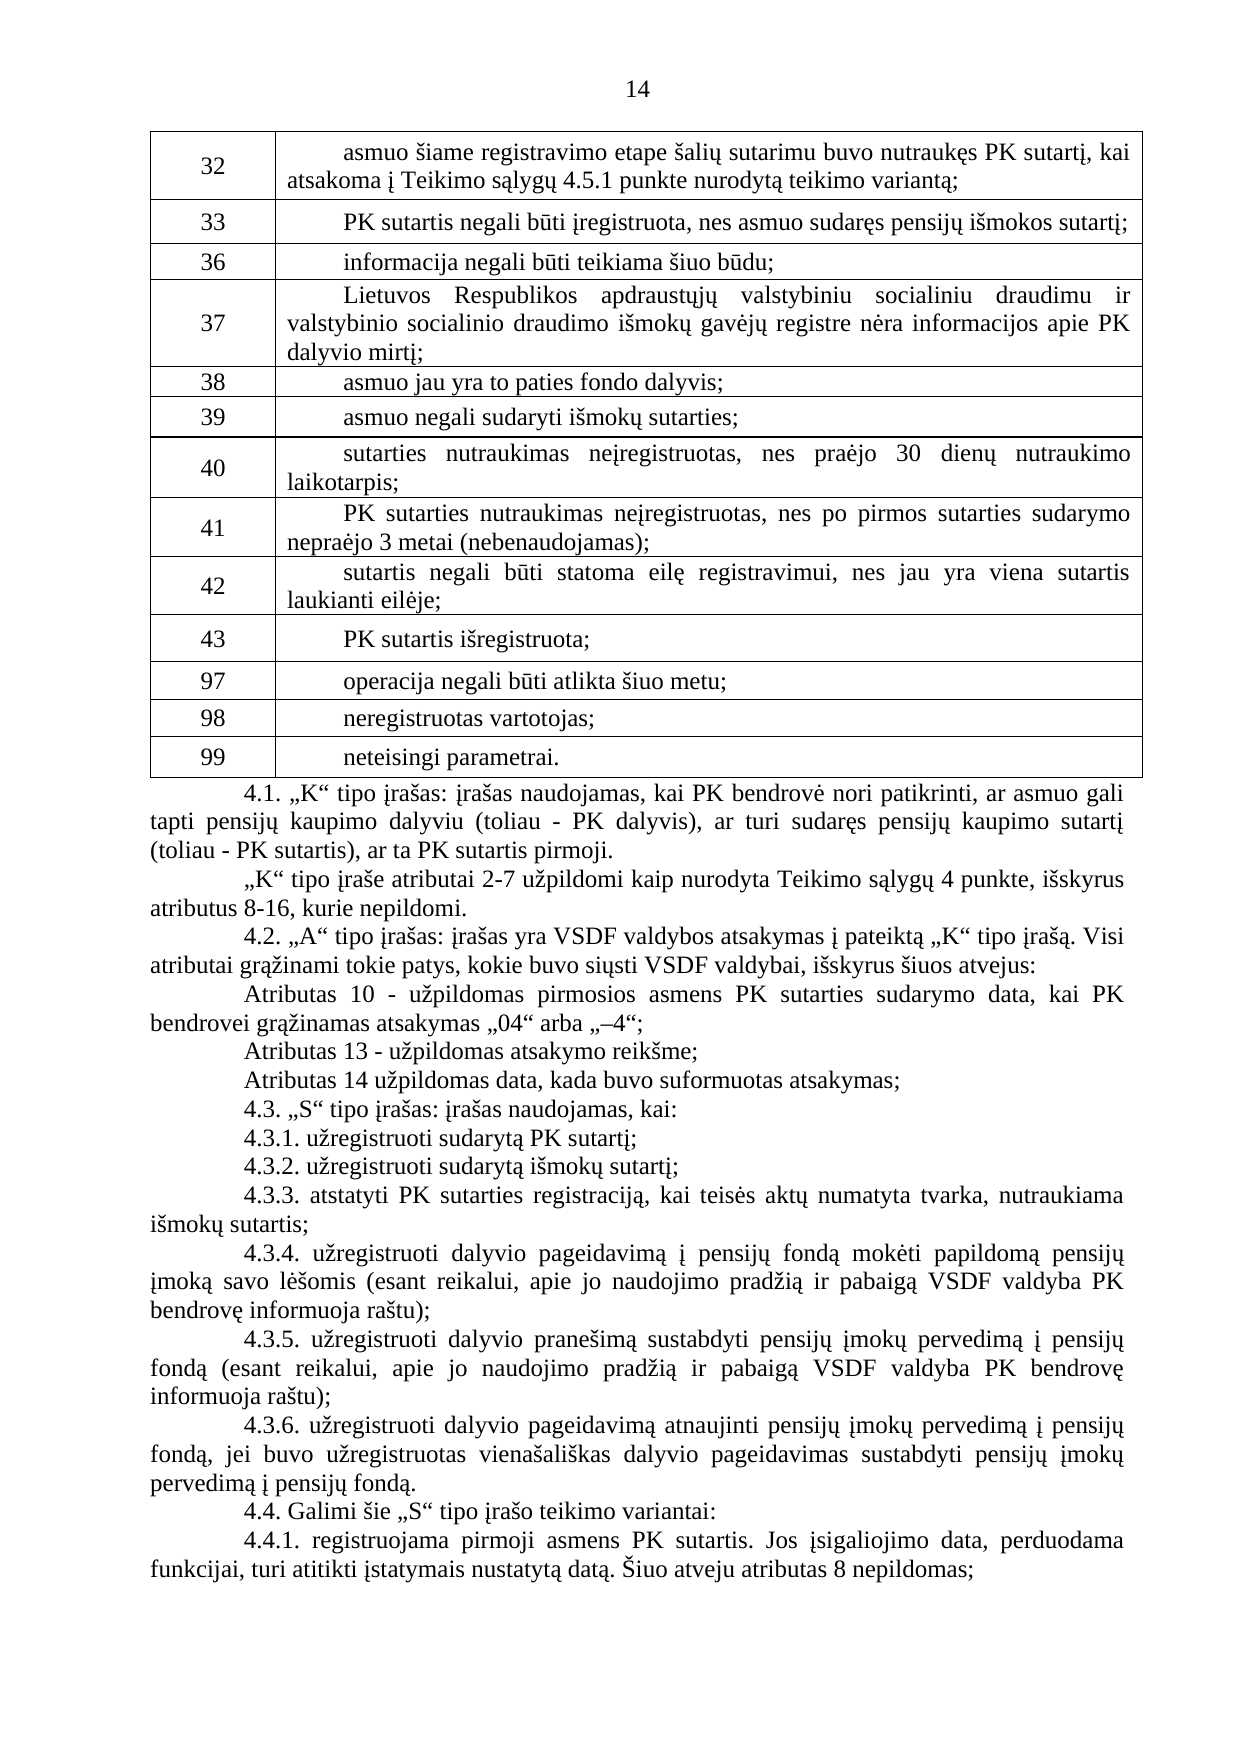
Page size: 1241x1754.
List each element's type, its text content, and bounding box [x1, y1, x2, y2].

table_cell informacija negali būti teikiama šiuo būdu; [276, 244, 1142, 279]
text 4.4. Galimi šie „S“ tipo įrašo teikimo variantai: [150, 1496, 1125, 1525]
text 4.3.3. atstatyti PK sutarties registraciją, kai teisės aktų numatyta tvarka, nutraukiama išmokų sutartis; [150, 1180, 1125, 1238]
text 4.4.1. registruojama pirmoji asmens PK sutartis. Jos įsigaliojimo data, perduodama funkcijai, turi atitikti įstatymais nustatytą datą. Šiuo atveju atributas 8 nepildomas; [150, 1525, 1125, 1583]
table_cell 39 [151, 397, 275, 436]
table_cell asmuo šiame registravimo etape šalių sutarimu buvo nutraukęs PK sutartį, kai atsakoma į Teikimo sąlygų 4.5.1 punkte nurodytą teikimo variantą; [276, 132, 1142, 199]
text Atributas 10 - užpildomas pirmosios asmens PK sutarties sudarymo data, kai PK bendrovei grąžinamas atsakymas „04“ arba „–4“; [150, 979, 1125, 1036]
table_cell 38 [151, 367, 275, 396]
table_cell 43 [151, 615, 275, 661]
text 4.3.6. užregistruoti dalyvio pageidavimą atnaujinti pensijų įmokų pervedimą į pensijų fondą, jei buvo užregistruotas vienašališkas dalyvio pageidavimas sustabdyti pensijų įmokų pervedimą į pensijų fondą. [150, 1410, 1125, 1496]
table_cell sutarties nutraukimas neįregistruotas, nes praėjo 30 dienų nutraukimo laikotarpis; [276, 438, 1142, 497]
table_cell 33 [151, 200, 275, 243]
text 4.3. „S“ tipo įrašas: įrašas naudojamas, kai: [150, 1094, 1125, 1123]
text 4.3.4. užregistruoti dalyvio pageidavimą į pensijų fondą mokėti papildomą pensijų įmoką savo lėšomis (esant reikalui, apie jo naudojimo pradžią ir pabaigą VSDF valdyba PK bendrovę informuoja raštu); [150, 1238, 1125, 1324]
text Atributas 14 užpildomas data, kada buvo suformuotas atsakymas; [150, 1065, 1125, 1094]
table_cell 97 [151, 662, 275, 699]
table_cell 32 [151, 132, 275, 199]
table_cell neteisingi parametrai. [276, 737, 1142, 777]
table_cell asmuo jau yra to paties fondo dalyvis; [276, 367, 1142, 396]
text 4.3.1. užregistruoti sudarytą PK sutartį; [150, 1123, 1125, 1151]
table_cell 40 [151, 438, 275, 497]
table_cell neregistruotas vartotojas; [276, 700, 1142, 736]
text 4.3.5. užregistruoti dalyvio pranešimą sustabdyti pensijų įmokų pervedimą į pensijų fondą (esant reikalui, apie jo naudojimo pradžią ir pabaigą VSDF valdyba PK bendrovę informuoja raštu); [150, 1324, 1125, 1410]
table_cell PK sutartis negali būti įregistruota, nes asmuo sudaręs pensijų išmokos sutartį; [276, 200, 1142, 243]
text Atributas 13 - užpildomas atsakymo reikšme; [150, 1036, 1125, 1065]
table_cell 98 [151, 700, 275, 736]
table_cell 37 [151, 280, 275, 366]
text 4.2. „A“ tipo įrašas: įrašas yra VSDF valdybos atsakymas į pateiktą „K“ tipo įrašą. Visi atributai grąžinami tokie patys, kokie buvo siųsti VSDF valdybai, išskyrus šiuos atvejus: [150, 921, 1125, 979]
table_cell PK sutartis išregistruota; [276, 615, 1142, 661]
table_cell PK sutarties nutraukimas neįregistruotas, nes po pirmos sutarties sudarymo nepraėjo 3 metai (nebenaudojamas); [276, 498, 1142, 556]
table_cell sutartis negali būti statoma eilę registravimui, nes jau yra viena sutartis laukianti eilėje; [276, 557, 1142, 614]
text 4.3.2. užregistruoti sudarytą išmokų sutartį; [150, 1151, 1125, 1180]
table_cell 36 [151, 244, 275, 279]
text 4.1. „K“ tipo įrašas: įrašas naudojamas, kai PK bendrovė nori patikrinti, ar asmuo gali tapti pensijų kaupimo dalyviu (toliau - PK dalyvis), ar turi sudaręs pensijų kaupimo sutartį (toliau - PK sutartis), ar ta PK sutartis pirmoji. [150, 778, 1125, 864]
table_cell Lietuvos Respublikos apdraustųjų valstybiniu socialiniu draudimu ir valstybinio socialinio draudimo išmokų gavėjų registre nėra informacijos apie PK dalyvio mirtį; [276, 280, 1142, 366]
table_cell asmuo negali sudaryti išmokų sutarties; [276, 397, 1142, 436]
table_cell 99 [151, 737, 275, 777]
table_cell 41 [151, 498, 275, 556]
text „K“ tipo įraše atributai 2-7 užpildomi kaip nurodyta Teikimo sąlygų 4 punkte, išskyrus atributus 8-16, kurie nepildomi. [150, 864, 1125, 921]
table_cell 42 [151, 557, 275, 614]
table_cell operacija negali būti atlikta šiuo metu; [276, 662, 1142, 699]
